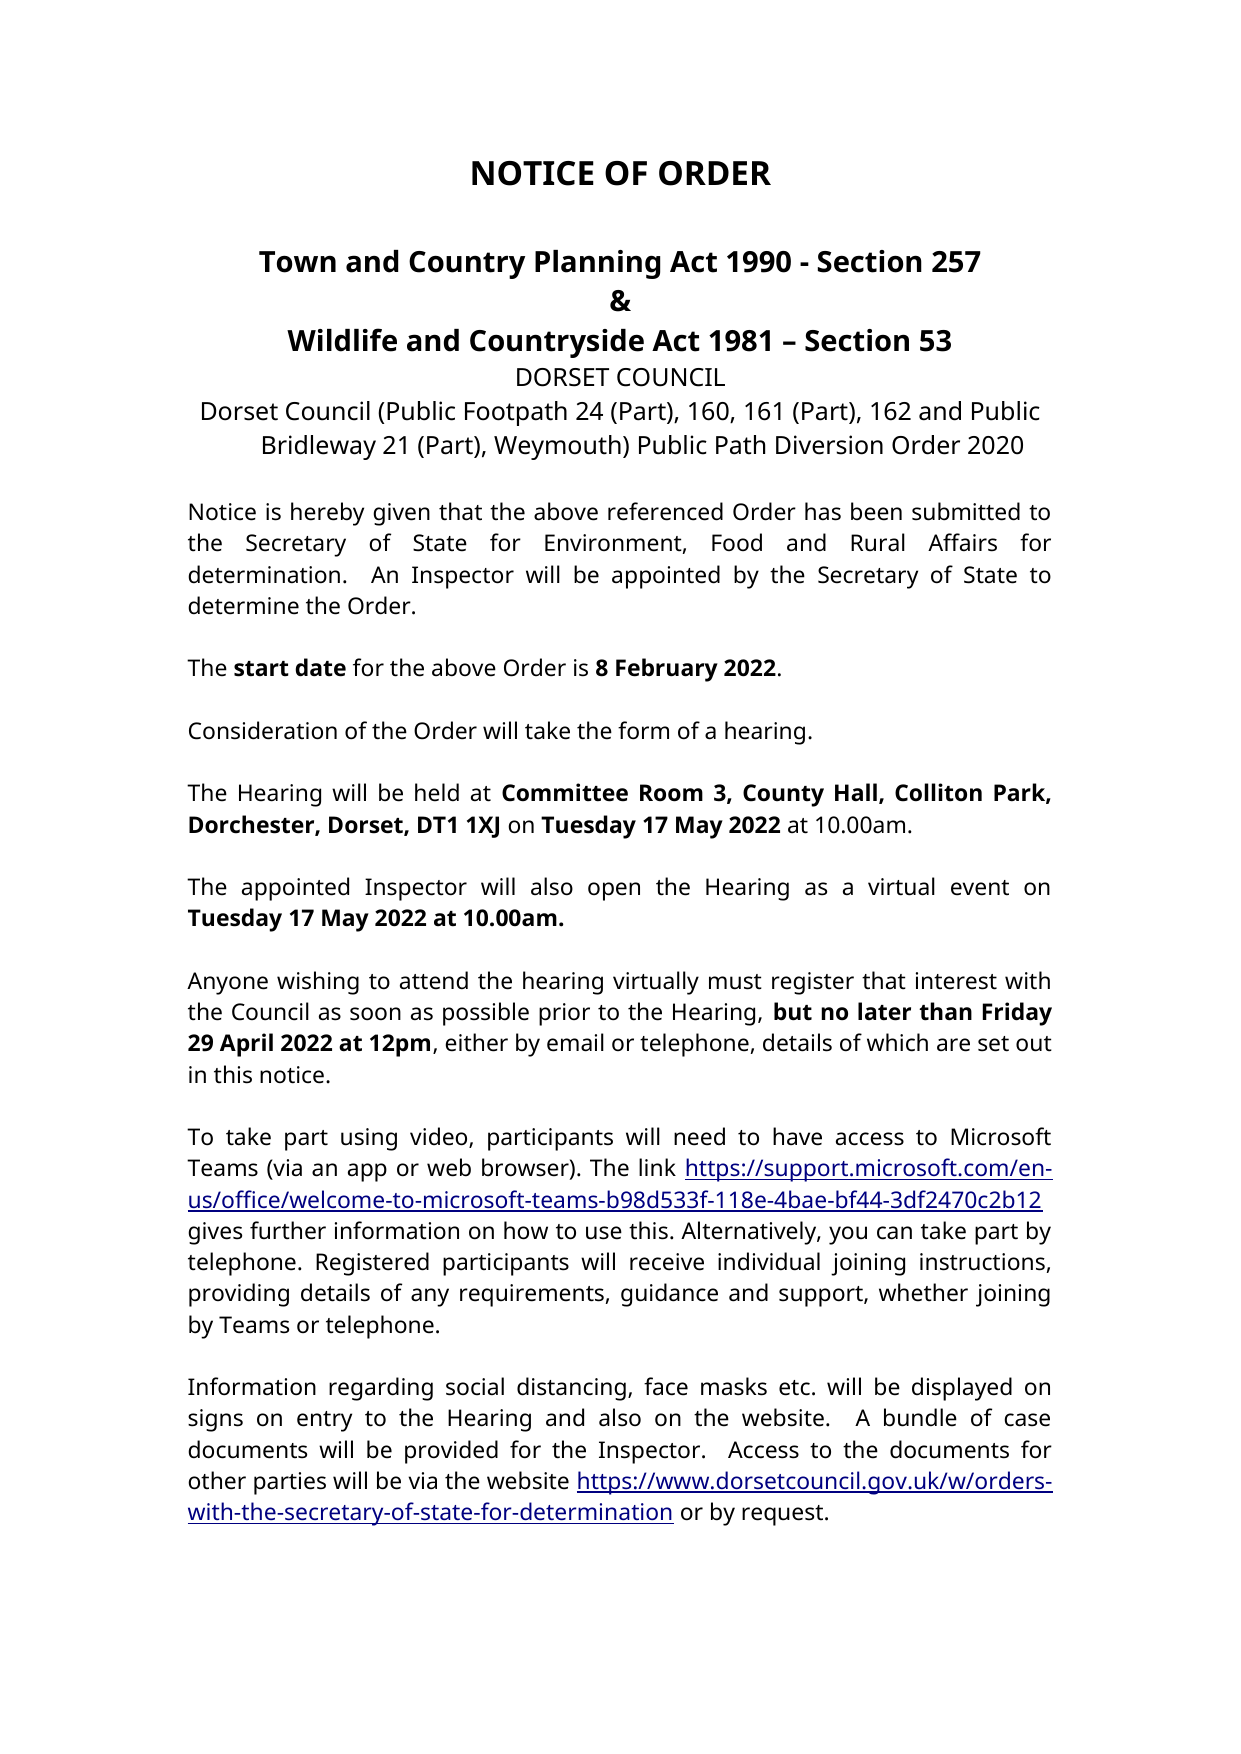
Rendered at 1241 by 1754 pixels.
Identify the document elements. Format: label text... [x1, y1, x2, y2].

text Town and Country Planning Act 1990 - Section 257 [187, 241, 1053, 281]
text DORSET COUNCIL [187, 360, 1053, 394]
text Anyone wishing to attend the hearing virtually must register that interest with the Council as soon as possible prior to the Hearing, but no later than Friday 29 April 2022 at 12pm, either by email or telephone, details of which are set out in this notice. [187, 965, 1053, 1090]
text & [187, 281, 1053, 320]
text The start date for the above Order is 8 February 2022. [187, 652, 1053, 684]
text The appointed Inspector will also open the Hearing as a virtual event on Tuesday 17 May 2022 at 10.00am. [187, 871, 1053, 934]
text NOTICE OF ORDER [187, 150, 1053, 195]
text Information regarding social distancing, face masks etc. will be displayed on signs on entry to the Hearing and also on the website. A bundle of case documents will be provided for the Inspector. Access to the documents for other parties will be via the website https://www.dorsetcouncil.gov.uk/w/orders-with-the-secretary-of-state-for-determination or by request. [187, 1371, 1053, 1527]
text Dorset Council (Public Footpath 24 (Part), 160, 161 (Part), 162 and Public Bridleway 21 (Part), Weymouth) Public Path Diversion Order 2020 [187, 394, 1053, 462]
text The Hearing will be held at Committee Room 3, County Hall, Colliton Park, Dorchester, Dorset, DT1 1XJ on Tuesday 17 May 2022 at 10.00am. [187, 777, 1053, 840]
text Consideration of the Order will take the form of a hearing. [187, 715, 1053, 746]
text Wildlife and Countryside Act 1981 – Section 53 [187, 320, 1053, 360]
text To take part using video, participants will need to have access to Microsoft Teams (via an app or web browser). The link https://support.microsoft.com/en-us/office/welcome-to-microsoft-teams-b98d533f-118e-4bae-bf44-3df2470c2b12 gives further information on how to use this. Alternatively, you can take part by telephone. Registered participants will receive individual joining instructions, providing details of any requirements, guidance and support, whether joining by Teams or telephone. [187, 1121, 1053, 1340]
text Notice is hereby given that the above referenced Order has been submitted to the Secretary of State for Environment, Food and Rural Affairs for determination. An Inspector will be appointed by the Secretary of State to determine the Order. [187, 496, 1053, 621]
